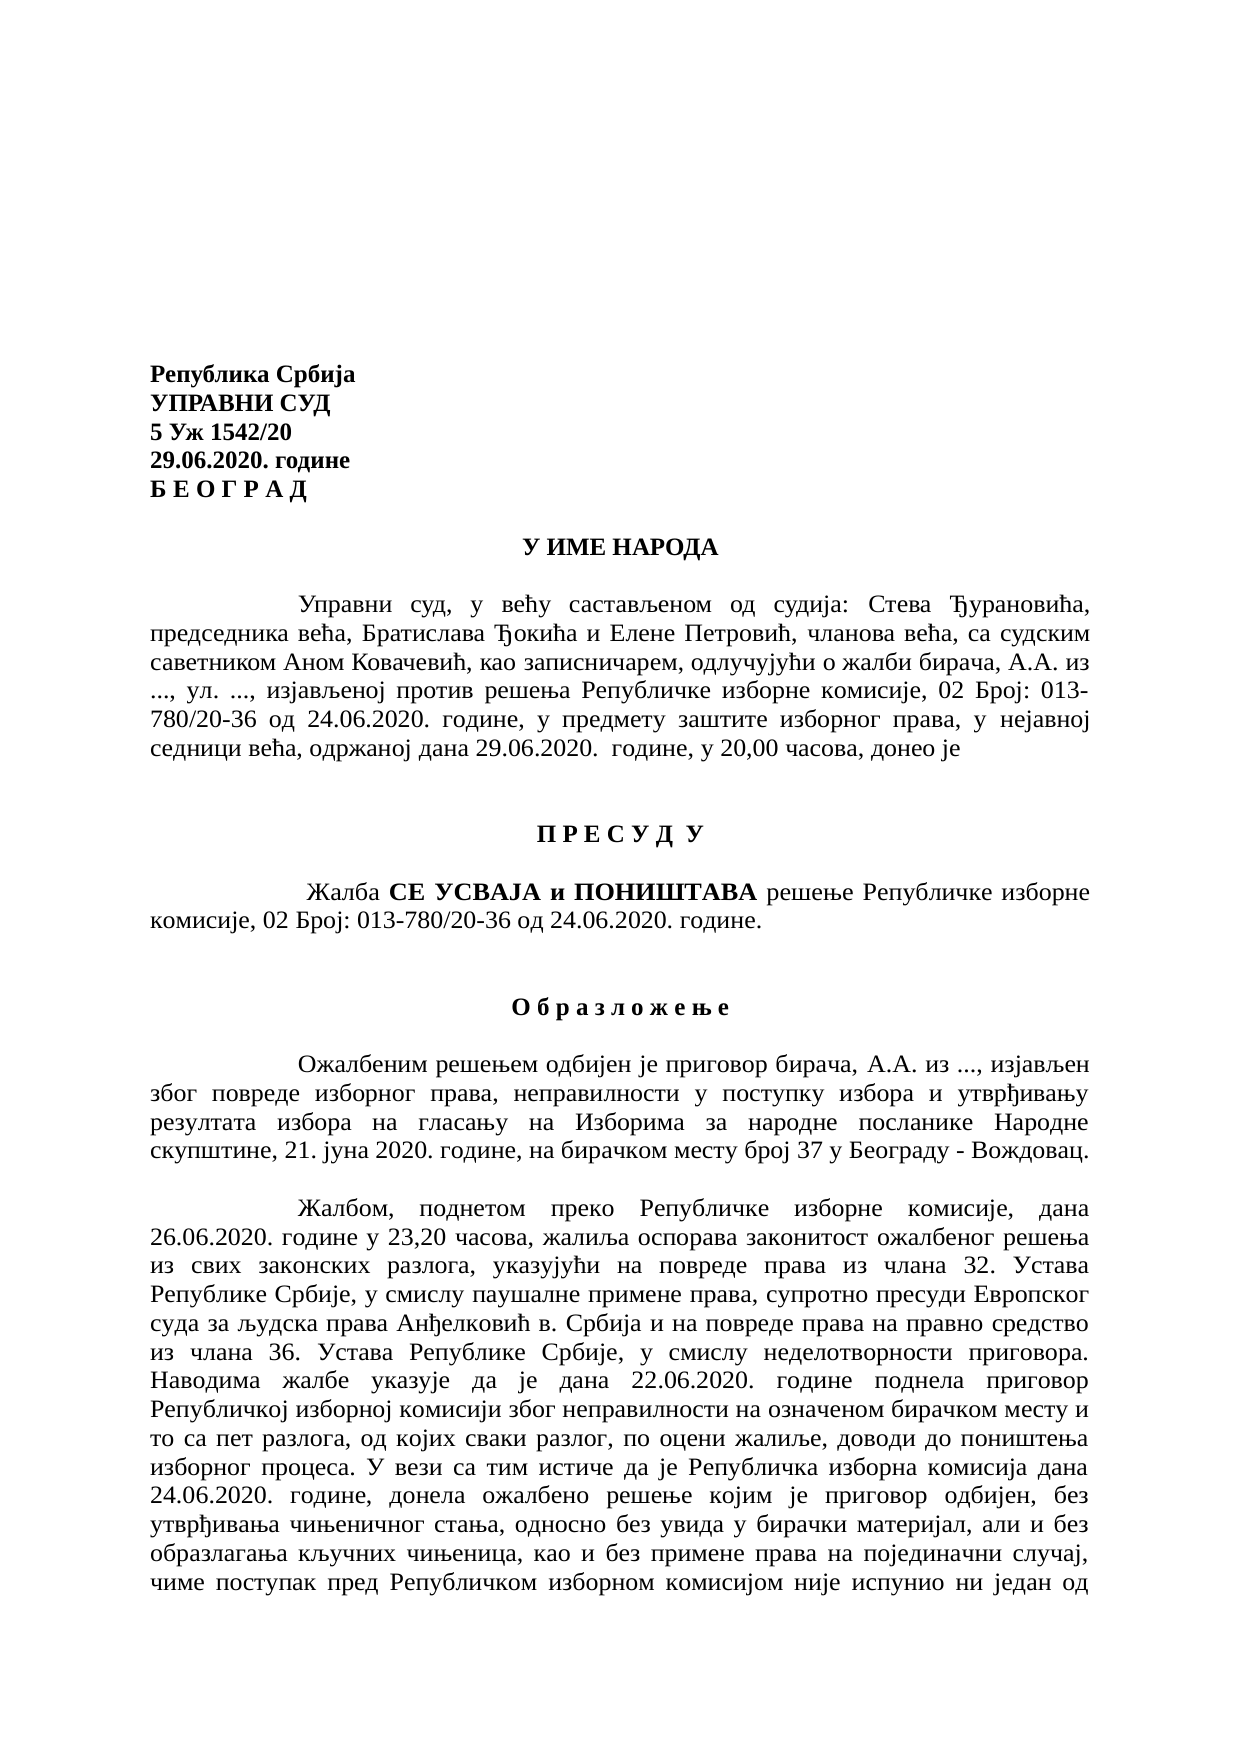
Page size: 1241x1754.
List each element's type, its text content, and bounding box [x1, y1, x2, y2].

text О б р а з л о ж е њ е [150, 992, 1090, 1020]
text Република Србија [150, 148, 1090, 388]
text Жалбом, поднетом преко Републичке изборне комисије, дана 26.06.2020. године у 23,20 часова, жалиља оспорава законитост ожалбеног решења из свих законских разлога, указујући на повреде права из члана 32. Устава Републике Србије, у смислу паушалне примене права, супротно пресуди Европског суда за људска права Анђелковић в. Србија и на повреде права на правно средство из члана 36. Устава Републике Србије, у смислу неделотворности приговора. Наводима жалбе указује да је дана 22.06.2020. године поднела приговор Републичкој изборној комисији због неправилности на означеном бирачком месту и то са пет разлога, од којих сваки разлог, по оцени жалиље, доводи до поништења изборног процеса. У вези са тим истиче да је Републичка изборна комисија дана 24.06.2020. године, донела ожалбено решење којим је приговор одбијен, без утврђивања чињеничног стања, односно без увида у бирачки материјал, али и без образлагања кључних чињеница, као и без примене права на појединачни случај, чиме поступак пред Републичком изборном комисијом није испунио ни један од [150, 1193, 1090, 1595]
text П Р Е С У Д У [150, 819, 1090, 848]
text Ожалбеним решењем одбијен је приговор бирача, A.A. из ..., изјављен због повреде изборног права, неправилности у поступку избора и утврђивању резултата избора на гласању на Изборима за народне посланике Народне скупштине, 21. јуна 2020. године, на бирачком месту број 37 у Београду - Вождовац. [150, 1049, 1090, 1164]
text Б Е О Г Р А Д [150, 474, 1090, 503]
text УПРАВНИ СУД [150, 388, 1090, 417]
text Жалба СЕ УСВАЈА и ПОНИШТАВА решење Републичке изборне комисије, 02 Број: 013-780/20-36 од 24.06.2020. године. [150, 877, 1090, 934]
text Управни суд, у већу састављеном од судија: Стева Ђурановића, председника већа, Братислава Ђокића и Елене Петровић, чланова већа, са судским саветником Аном Ковачевић, као записничарем, одлучујући о жалби бирача, A.A. из ..., ул. ..., изјављеној против решења Републичке изборне комисије, 02 Број: 013-780/20-36 од 24.06.2020. године, у предмету заштите изборног права, у нејавној седници већа, одржаној дана 29.06.2020. године, у 20,00 часова, донео је [150, 589, 1090, 762]
text 29.06.2020. године [150, 445, 1090, 474]
text 5 Уж 1542/20 [150, 417, 1090, 445]
text У ИМЕ НАРОДА [150, 532, 1090, 560]
